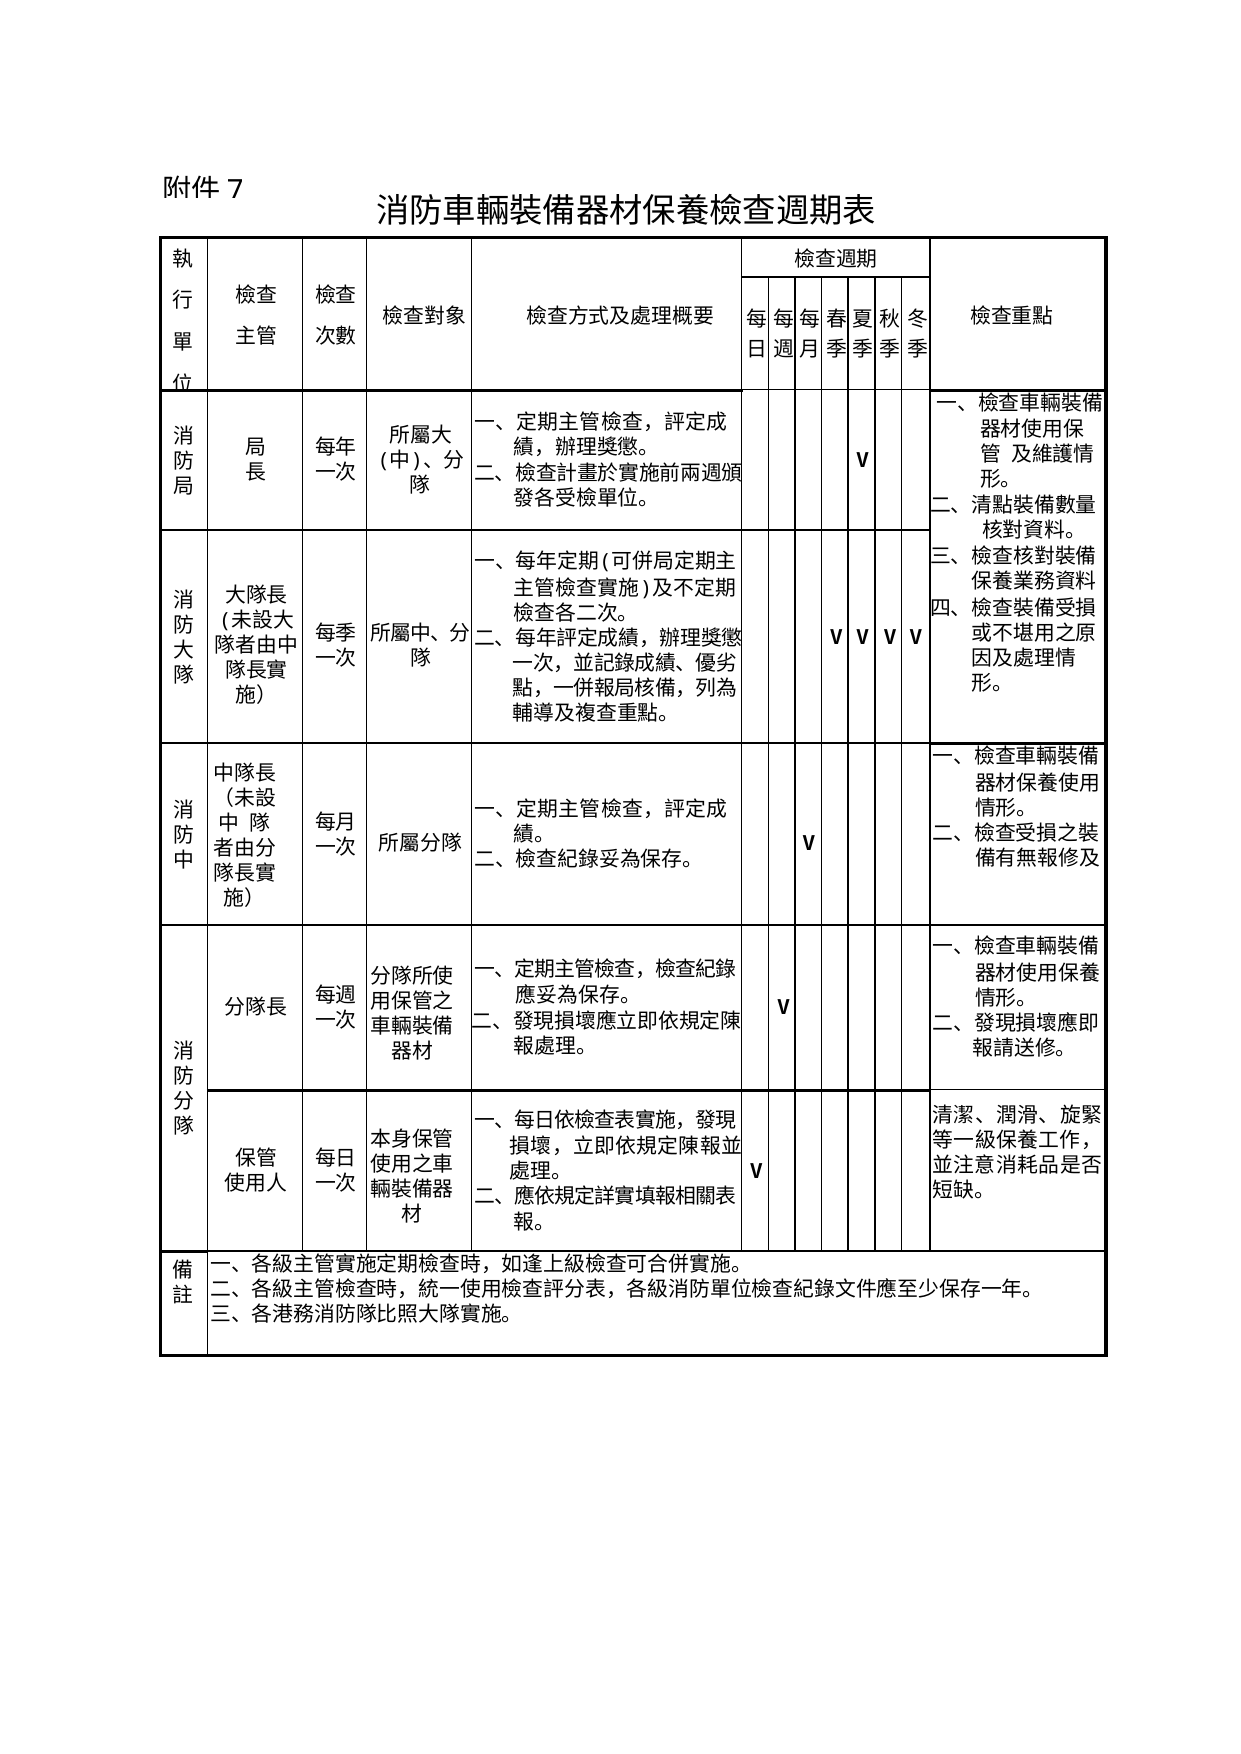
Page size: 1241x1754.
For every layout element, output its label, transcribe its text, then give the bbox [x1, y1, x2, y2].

table_cell [902, 1092, 929, 1250]
table_cell 消 防 中 [162, 744, 207, 924]
text 附件7 [162, 166, 327, 197]
table_cell V [769, 926, 794, 1088]
text 消防車輛裝備器材保養檢查週期表 [153, 158, 336, 206]
table_cell 分隊所使 用保管之 車輛裝備 器材 [367, 926, 471, 1088]
table_cell 本身保管 使用之車 輛裝備器 材 [367, 1092, 471, 1250]
table_cell [849, 1092, 874, 1250]
table_cell 一、每年定期(可併局定期主 主管檢查實施)及不定期 檢查各二次。 二、每年評定成績，辦理獎懲 一次，並記錄成績、優劣 點，一併報局核備，列為 輔導及複查重點。 [472, 531, 741, 742]
table_cell [796, 531, 821, 742]
table_cell [742, 926, 768, 1088]
table_cell 所屬分隊 [367, 744, 471, 924]
table_cell [876, 390, 901, 529]
table_cell [769, 744, 794, 924]
table_cell [796, 390, 821, 529]
table_header 執 行 單 位 [162, 239, 207, 389]
table_cell 每週 一次 [303, 926, 366, 1088]
table_cell V [902, 531, 929, 742]
table_cell V [849, 390, 874, 529]
text 消防車輛裝備器材保養檢查週期表 [162, 187, 1090, 231]
table_cell [742, 744, 768, 924]
table_cell V [822, 531, 847, 742]
table_cell 所屬中、分 隊 [367, 531, 471, 742]
table_header 檢查方式及處理概要 [472, 239, 741, 389]
table_cell V [796, 744, 821, 924]
table_cell [769, 1092, 794, 1250]
table_cell [742, 531, 768, 742]
table_cell 一、定期主管檢查，評定成 績，辦理獎懲。 二、檢查計畫於實施前兩週頒 發各受檢單位。 [472, 392, 741, 529]
table_cell 局 長 [208, 392, 302, 529]
table_cell 夏 季 [849, 278, 874, 389]
table_header 檢查 主管 [208, 239, 302, 389]
table_header 檢查重點 [931, 239, 1104, 389]
table_cell [902, 926, 929, 1088]
table_cell 一、每日依檢查表實施，發現 損壞，立即依規定陳報並 處理。 二、應依規定詳實填報相關表 報。 [472, 1092, 741, 1250]
table_cell [876, 1092, 901, 1250]
table_cell [769, 531, 794, 742]
table_cell 每 週 [769, 278, 794, 389]
table_header 檢查週期 [742, 239, 929, 276]
table_cell 春 季 [822, 278, 847, 389]
table_cell 所屬大 (中)、分隊 [367, 392, 471, 529]
table_header 檢查 次數 [303, 239, 366, 389]
table_cell [769, 390, 794, 529]
table_cell 清潔、潤滑、旋緊 等一級保養工作， 並注意消耗品是否 短缺。 [931, 1090, 1104, 1250]
table_cell [902, 390, 929, 529]
table_cell 一、定期主管檢查，檢查紀錄 應妥為保存。 二、發現損壞應立即依規定陳報處理。 [472, 926, 741, 1088]
table_cell [822, 1092, 847, 1250]
table_cell 冬 季 [902, 278, 929, 389]
table_cell 消 防 大 隊 [162, 531, 207, 742]
table_cell 每年 一次 [303, 392, 366, 529]
table_cell 消 防 分 隊 [162, 926, 207, 1250]
table_cell 一、各級主管實施定期檢查時，如逢上級檢查可合併實施。 二、各級主管檢查時，統一使用檢查評分表，各級消防單位檢查紀錄文件應至少保存一年。 三、各港務消防隊比照大隊實施。 [208, 1252, 1104, 1353]
table_cell 每日 一次 [303, 1092, 366, 1250]
table_cell V [849, 531, 874, 742]
table_cell 一、檢查車輛裝備 器材保養使用 情形。 二、檢查受損之裝 備有無報修及 [931, 745, 1104, 924]
table_cell [902, 744, 929, 924]
table_cell 每月 一次 [303, 744, 366, 924]
table_cell 一、檢查車輛裝備 器材使用保養 情形。 二、發現損壞應即 報請送修。 [931, 931, 1104, 1088]
table_cell [931, 926, 1104, 931]
table_cell 備 註 [162, 1253, 207, 1353]
table_cell 大隊長(未設大 隊者由中 隊長實 施） [208, 531, 302, 742]
table_cell 一、檢查車輛裝備 器材使用保管 及維護情形。 二、清點裝備數量核對資料。 三、檢查核對裝備保養業務資料 四、檢查裝備受損或不堪用之原 因及處理情 形。 [931, 392, 1104, 742]
table_cell [876, 926, 901, 1088]
table_cell [796, 1092, 821, 1250]
table_cell 每 日 [742, 278, 768, 389]
table_cell [876, 744, 901, 924]
table_cell [796, 926, 821, 1088]
table_cell [849, 744, 874, 924]
table_cell [822, 926, 847, 1088]
table_cell 秋 季 [876, 278, 901, 389]
table_cell [822, 744, 847, 924]
table_cell 每季 一次 [303, 531, 366, 742]
table_cell 一、定期主管檢查，評定成 績。 二、檢查紀錄妥為保存。 [472, 744, 741, 924]
table_cell V [876, 531, 901, 742]
table_cell [849, 926, 874, 1088]
table_cell 消 防 局 [162, 392, 207, 529]
table_cell 中隊長（未設中 隊者由分隊長實施） [208, 744, 302, 924]
table_cell V [742, 1092, 768, 1250]
table_cell 分 隊長 [208, 926, 302, 1088]
table_cell [822, 390, 847, 529]
table_cell [742, 390, 768, 529]
table_cell 保管 使用人 [208, 1092, 302, 1250]
table_cell 每 月 [796, 278, 821, 389]
table_header 檢查對象 [367, 239, 471, 389]
